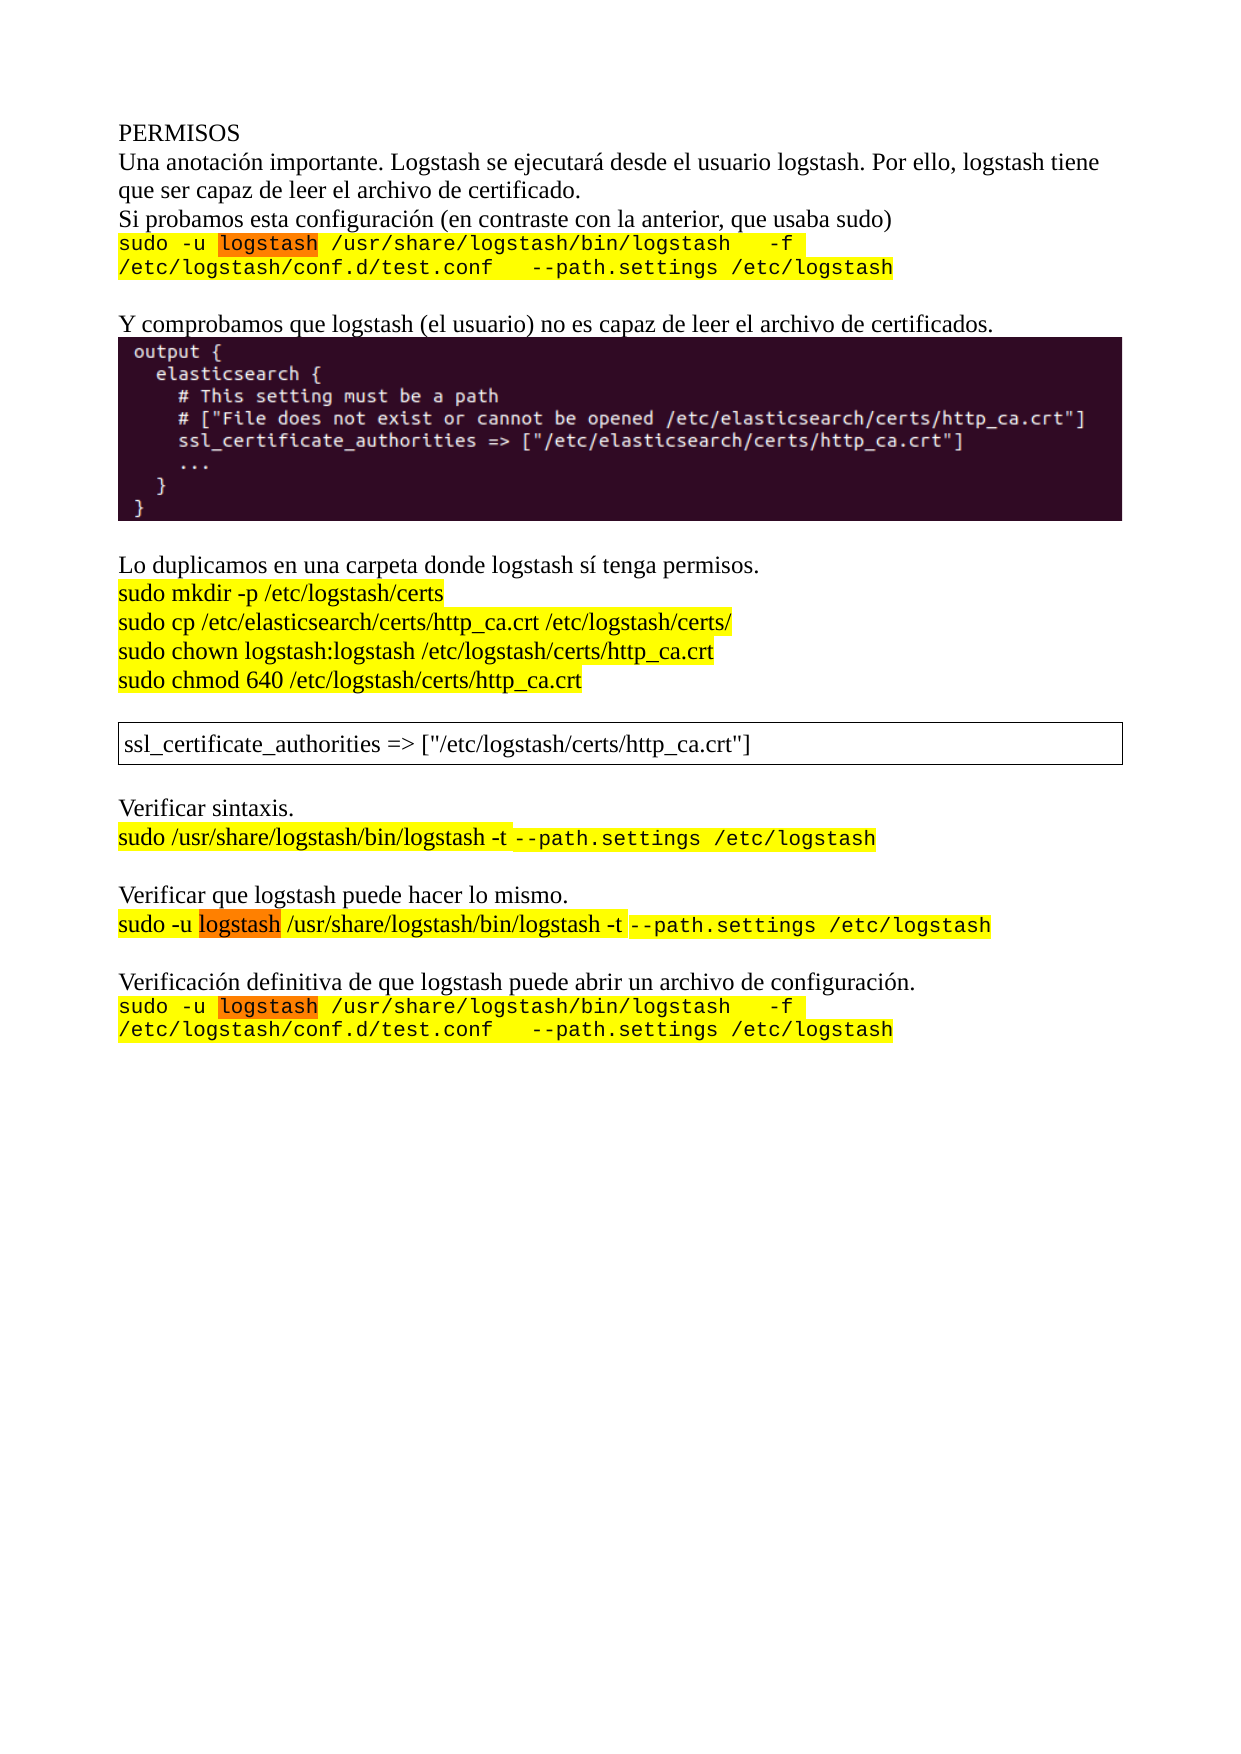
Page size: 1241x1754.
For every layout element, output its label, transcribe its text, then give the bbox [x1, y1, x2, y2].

text Y comprobamos que logstash (el usuario) no es capaz de leer el archivo de certificados. [118, 309, 1122, 337]
text Verificar que logstash puede hacer lo mismo. [118, 880, 1122, 909]
text Verificar sintaxis. [118, 793, 1122, 822]
text Lo duplicamos en una carpeta donde logstash sí tenga permisos. [118, 550, 1122, 578]
table_header ssl_certificate_authorities => ["/etc/logstash/certs/http_ca.crt"] [119, 723, 1122, 763]
text sudo cp /etc/elasticsearch/certs/http_ca.crt /etc/logstash/certs/ [118, 607, 1122, 636]
text Si probamos esta configuración (en contraste con la anterior, que usaba sudo) [118, 204, 1122, 233]
text sudo -u logstash /usr/share/logstash/bin/logstash -f /etc/logstash/conf.d/test.conf --path.settings /etc/logstash [118, 996, 1122, 1043]
text sudo -u logstash /usr/share/logstash/bin/logstash -f /etc/logstash/conf.d/test.conf --path.settings /etc/logstash [118, 233, 1122, 280]
text Una anotación importante. Logstash se ejecutará desde el usuario logstash. Por ello, logstash tiene que ser capaz de leer el archivo de certificado. [118, 147, 1122, 204]
text Verificación definitiva de que logstash puede abrir un archivo de configuración. [118, 967, 1122, 996]
text sudo -u logstash /usr/share/logstash/bin/logstash -t --path.settings /etc/logstash [118, 909, 1122, 939]
text sudo /usr/share/logstash/bin/logstash -t --path.settings /etc/logstash [118, 822, 1122, 852]
text sudo chown logstash:logstash /etc/logstash/certs/http_ca.crt [118, 636, 1122, 665]
text sudo chmod 640 /etc/logstash/certs/http_ca.crt [118, 665, 1122, 693]
picture [118, 337, 1123, 521]
text PERMISOS [118, 118, 1122, 147]
text sudo mkdir -p /etc/logstash/certs [118, 578, 1122, 607]
